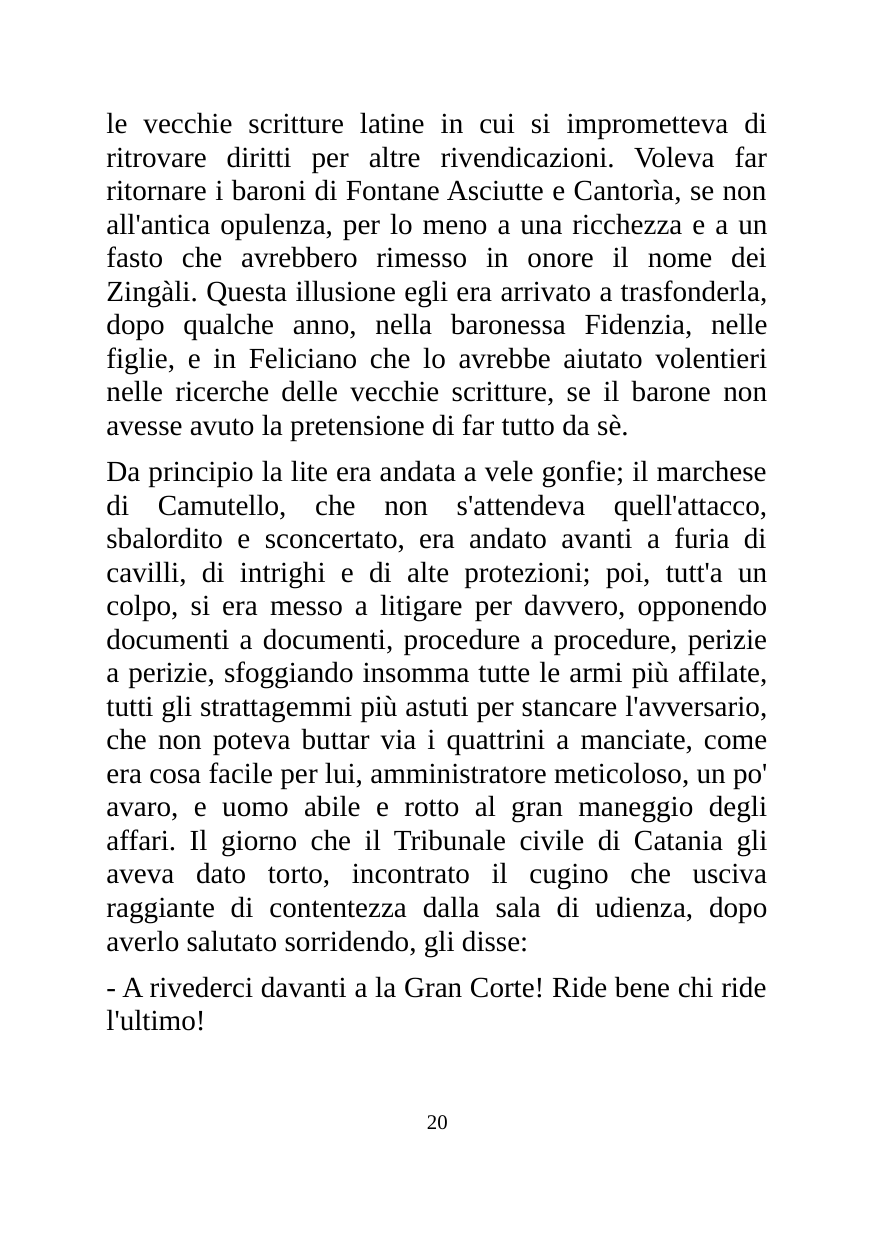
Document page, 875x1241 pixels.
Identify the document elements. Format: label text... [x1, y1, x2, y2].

text Da principio la lite era andata a vele gonfie; il marchese di Camutello, che non s'attendeva quell'attacco, sbalordito e sconcertato, era andato avanti a furia di cavilli, di intrighi e di alte protezioni; poi, tutt'a un colpo, si era messo a litigare per davvero, opponendo documenti a documenti, procedure a procedure, perizie a perizie, sfoggiando insomma tutte le armi più affilate, tutti gli strattagemmi più astuti per stancare l'avversario, che non poteva buttar via i quattrini a manciate, come era cosa facile per lui, amministratore meticoloso, un po' avaro, e uomo abile e rotto al gran maneggio degli affari. Il giorno che il Tribunale civile di Catania gli aveva dato torto, incontrato il cugino che usciva raggiante di contentezza dalla sala di udienza, dopo averlo salutato sorridendo, gli disse: [106, 454, 768, 957]
text le vecchie scritture latine in cui si imprometteva di ritrovare diritti per altre rivendicazioni. Voleva far ritornare i baroni di Fontane Asciutte e Cantorìa, se non all'antica opulenza, per lo meno a una ricchezza e a un fasto che avrebbero rimesso in onore il nome dei Zingàli. Questa illusione egli era arrivato a trasfonderla, dopo qualche anno, nella baronessa Fidenzia, nelle figlie, e in Feliciano che lo avrebbe aiutato volentieri nelle ricerche delle vecchie scritture, se il barone non avesse avuto la pretensione di far tutto da sè. [106, 106, 768, 442]
text - A rivederci davanti a la Gran Corte! Ride bene chi ride l'ultimo! [106, 970, 768, 1037]
